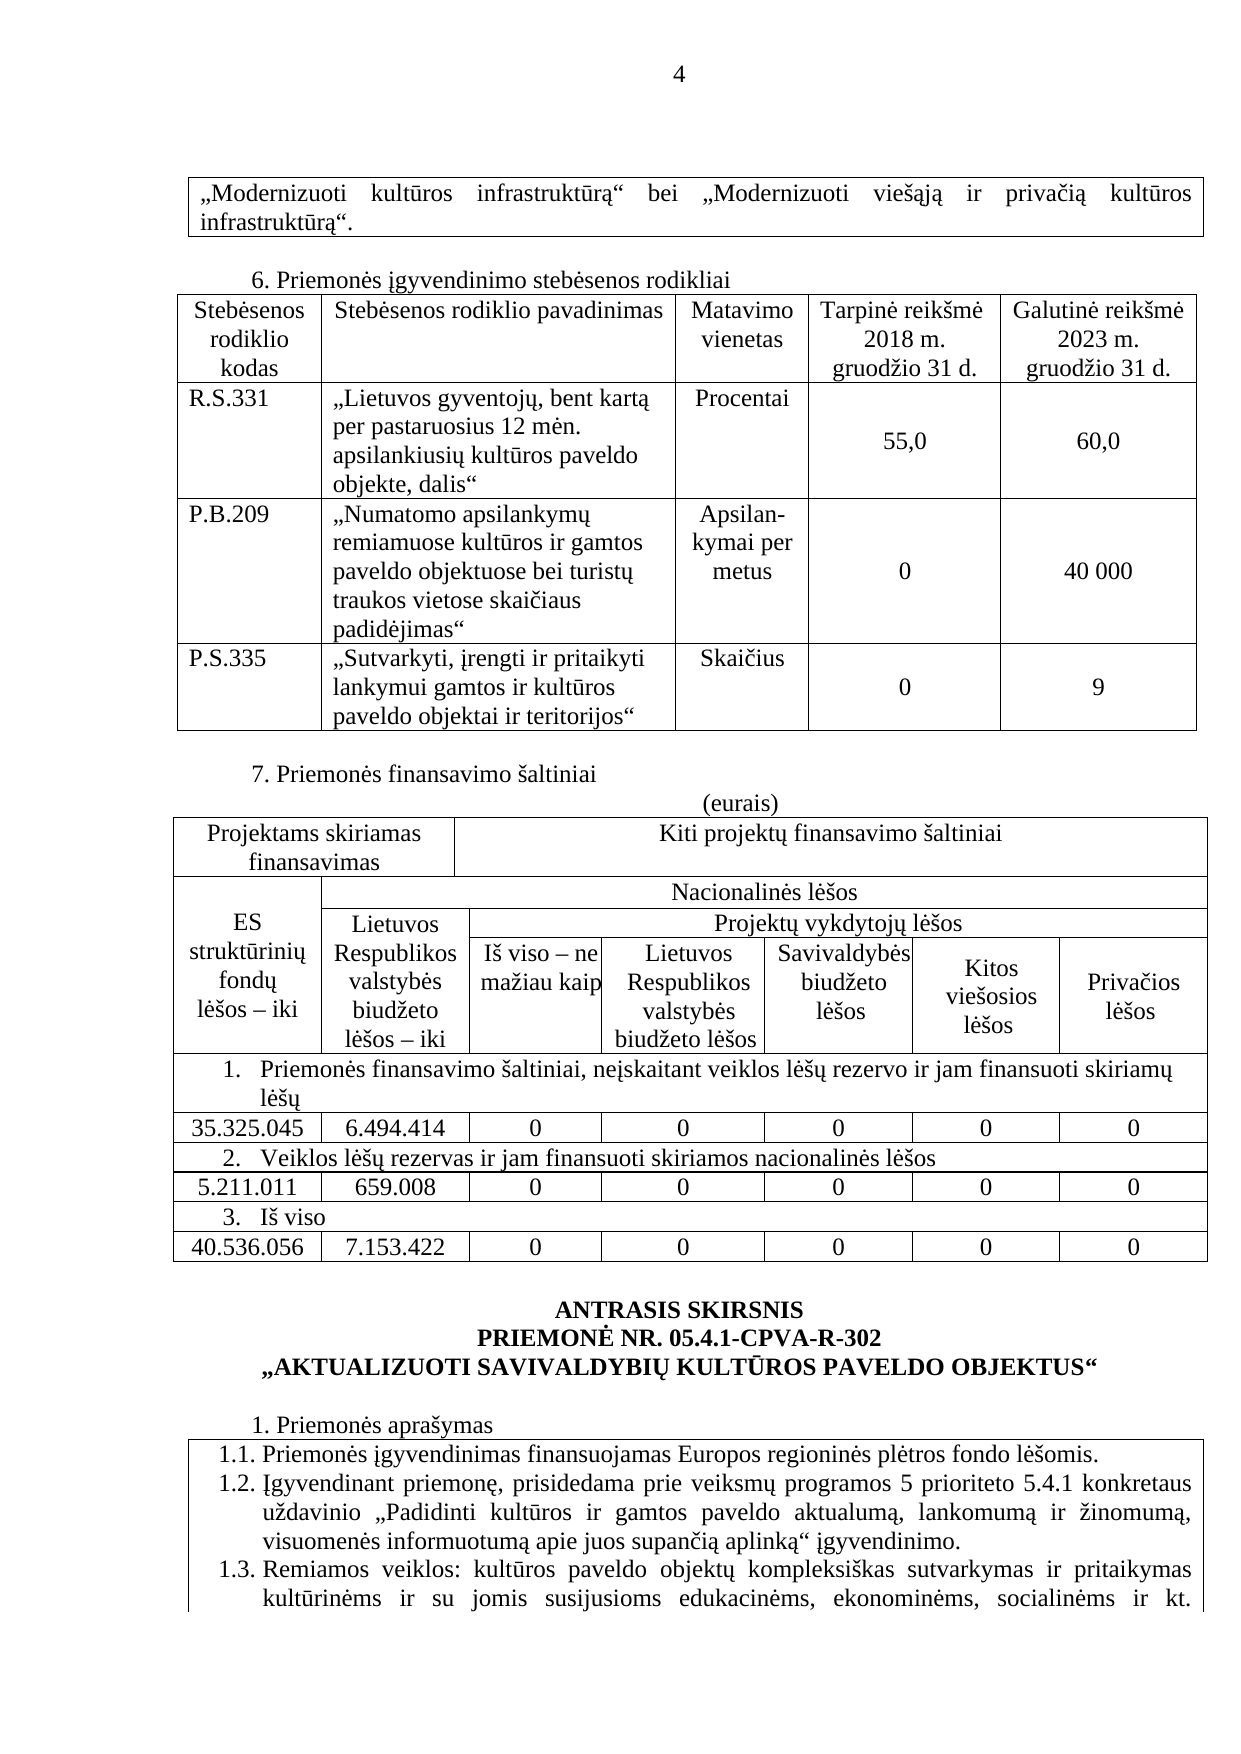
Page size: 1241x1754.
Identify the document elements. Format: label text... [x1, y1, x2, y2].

text „AKTUALIZUOTI SAVIVALDYBIŲ KULTŪROS PAVELDO OBJEKTUS“ [177, 1352, 1181, 1381]
table_cell 6.494.414 [322, 1113, 469, 1142]
table_header Stebėsenos rodiklio kodas [178, 295, 321, 382]
table_header Galutinė reikšmė 2023 m. gruodžio 31 d. [1001, 295, 1196, 382]
table_cell 0 [470, 1113, 601, 1142]
table_cell 0 [602, 1113, 764, 1142]
table_cell 2. Veiklos lėšų rezervas ir jam finansuoti skiriamos nacionalinės lėšos [174, 1143, 1207, 1171]
table_cell Lietuvos Respublikos valstybės biudžeto lėšos [602, 938, 764, 1053]
table_cell Apsilan-kymai per metus [676, 499, 808, 642]
text 6. Priemonės įgyvendinimo stebėsenos rodikliai [177, 266, 1181, 294]
table_cell „Lietuvos gyventojų, bent kartą per pastaruosius 12 mėn. apsilankiusių kultūros paveldo objekte, dalis“ [322, 383, 675, 498]
table_cell 0 [470, 1232, 601, 1261]
table_cell Nacionalinės lėšos [322, 877, 1207, 907]
text (eurais) [177, 788, 1181, 817]
table_cell 0 [809, 644, 1000, 730]
table_cell 35.325.045 [174, 1113, 321, 1142]
table_cell 3. Iš viso [174, 1202, 1207, 1231]
table_cell 1.3. Remiamos veiklos: kultūros paveldo objektų kompleksiškas sutvarkymas ir pritaikymas kultūrinėms ir su jomis susijusioms edukacinėms, ekonominėms, socialinėms ir kt. [189, 1555, 1203, 1612]
table_cell 0 [602, 1232, 764, 1261]
table_cell R.S.331 [178, 383, 321, 498]
text ANTRASIS SKIRSNIS [177, 1295, 1181, 1323]
table_cell 0 [765, 1232, 912, 1261]
table_cell 1.2. Įgyvendinant priemonę, prisidedama prie veiksmų programos 5 prioriteto 5.4.1 konkretaus uždavinio „Padidinti kultūros ir gamtos paveldo aktualumą, lankomumą ir žinomumą, visuomenės informuotumą apie juos supančią aplinką“ įgyvendinimo. [189, 1468, 1203, 1554]
table_header Projektams skiriamas finansavimas [174, 818, 454, 876]
table_cell 0 [913, 1173, 1059, 1201]
table_header Tarpinė reikšmė 2018 m. gruodžio 31 d. [809, 295, 1000, 382]
text 7. Priemonės finansavimo šaltiniai [177, 759, 1181, 788]
table_cell 9 [1001, 644, 1196, 730]
table_cell 40.536.056 [174, 1232, 321, 1261]
table_header „Modernizuoti kultūros infrastruktūrą“ bei „Modernizuoti viešąją ir privačią kultūros infrastruktūrą“. [189, 178, 1203, 236]
table_cell Projektų vykdytojų lėšos [470, 909, 1207, 937]
table_cell Kitos viešosios lėšos [913, 938, 1059, 1053]
table_cell 7.153.422 [322, 1232, 469, 1261]
table_cell Iš viso – ne mažiau kaip [470, 938, 601, 1053]
table_cell Savivaldybės biudžeto lėšos [765, 938, 912, 1053]
table_cell „Numatomo apsilankymų remiamuose kultūros ir gamtos paveldo objektuose bei turistų traukos vietose skaičiaus padidėjimas“ [322, 499, 675, 642]
table_cell 0 [1060, 1113, 1207, 1142]
table_cell P.B.209 [178, 499, 321, 642]
table_cell 0 [765, 1173, 912, 1201]
table_cell 0 [602, 1173, 764, 1201]
text PRIEMONĖ NR. 05.4.1-CPVA-R-302 [177, 1323, 1181, 1352]
table_cell Privačios lėšos [1060, 938, 1207, 1053]
table_header Matavimo vienetas [676, 295, 808, 382]
table_cell „Sutvarkyti, įrengti ir pritaikyti lankymui gamtos ir kultūros paveldo objektai ir teritorijos“ [322, 644, 675, 730]
table_cell 0 [913, 1113, 1059, 1142]
table_cell 0 [1060, 1232, 1207, 1261]
table_cell Skaičius [676, 644, 808, 730]
table_cell 659.008 [322, 1173, 469, 1201]
table_cell 0 [765, 1113, 912, 1142]
table_cell 0 [470, 1173, 601, 1201]
table_cell Procentai [676, 383, 808, 498]
table_header Stebėsenos rodiklio pavadinimas [322, 295, 675, 382]
table_cell ES struktūrinių fondų lėšos – iki [174, 877, 321, 1053]
table_cell 0 [1060, 1173, 1207, 1201]
text 1. Priemonės aprašymas [244, 1410, 1181, 1438]
table_cell 1. Priemonės finansavimo šaltiniai, neįskaitant veiklos lėšų rezervo ir jam finansuoti skiriamų lėšų [174, 1054, 1207, 1112]
table_cell 0 [809, 499, 1000, 642]
table_cell 5.211.011 [174, 1173, 321, 1201]
table_header Kiti projektų finansavimo šaltiniai [455, 818, 1207, 876]
table_header 1.1. Priemonės įgyvendinimas finansuojamas Europos regioninės plėtros fondo lėšomis. [189, 1440, 1203, 1468]
table_cell 60,0 [1001, 383, 1196, 498]
table_cell 0 [913, 1232, 1059, 1261]
table_cell 40 000 [1001, 499, 1196, 642]
table_cell 55,0 [809, 383, 1000, 498]
table_cell P.S.335 [178, 644, 321, 730]
table_cell Lietuvos Respublikos valstybės biudžeto lėšos – iki [322, 909, 469, 1053]
